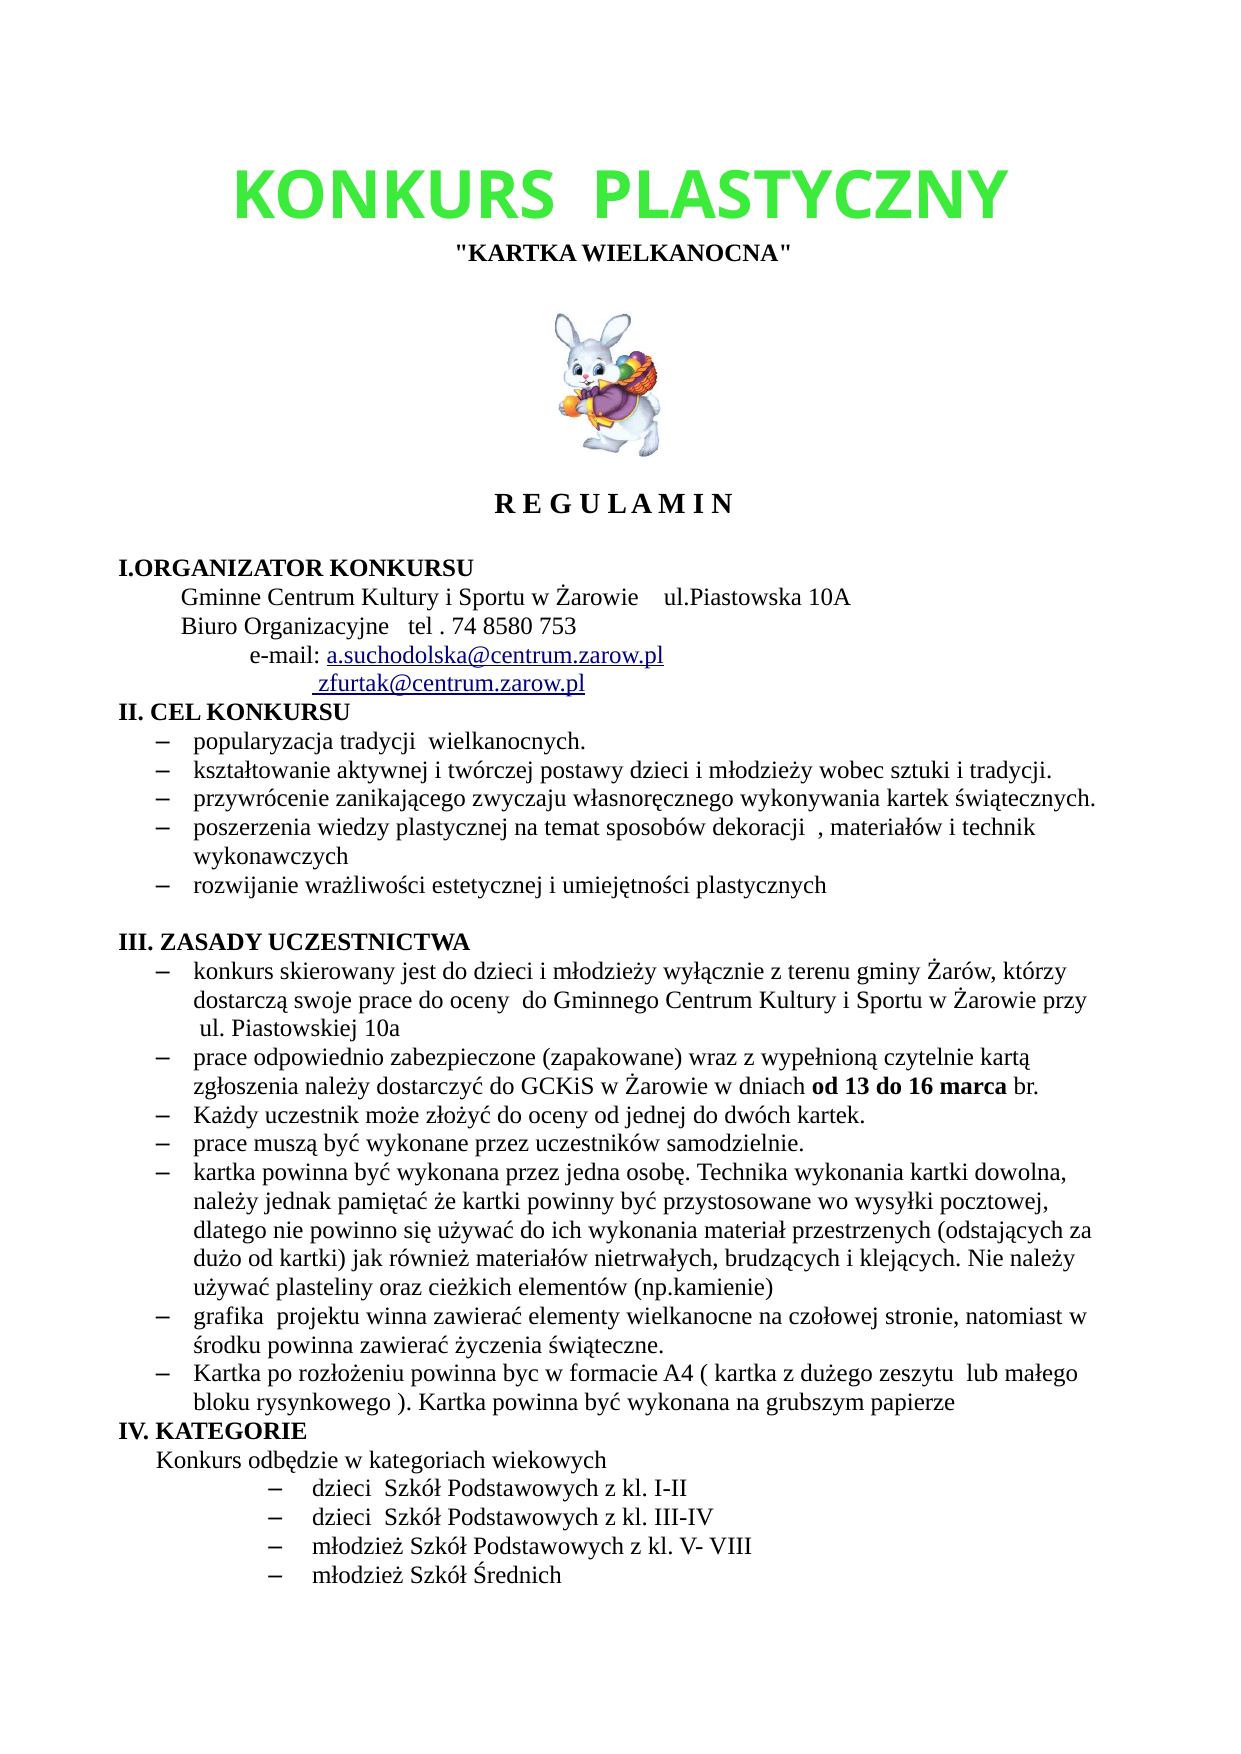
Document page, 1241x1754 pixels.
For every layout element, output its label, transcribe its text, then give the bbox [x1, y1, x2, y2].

list Każdy uczestnik może złożyć do oceny od jednej do dwóch kartek. [156, 1100, 1122, 1128]
picture [554, 310, 661, 458]
list grafika projektu winna zawierać elementy wielkanocne na czołowej stronie, natomiast w środku powinna zawierać życzenia świąteczne. [156, 1301, 1122, 1358]
list prace odpowiednio zabezpieczone (zapakowane) wraz z wypełnioną czytelnie kartą zgłoszenia należy dostarczyć do GCKiS w Żarowie w dniach od 13 do 16 marca br. [156, 1042, 1122, 1100]
text IV. KATEGORIE [118, 1416, 1122, 1445]
list młodzież Szkół Podstawowych z kl. V- VIII [268, 1531, 1122, 1560]
list kartka powinna być wykonana przez jedna osobę. Technika wykonania kartki dowolna, należy jednak pamiętać że kartki powinny być przystosowane wo wysyłki pocztowej, dlatego nie powinno się używać do ich wykonania materiał przestrzenych (odstających za dużo od kartki) jak również materiałów nietrwałych, brudzących i klejących. Nie należy używać plasteliny oraz cieżkich elementów (np.kamienie) [156, 1157, 1122, 1301]
text Gminne Centrum Kultury i Sportu w Żarowie ul.Piastowska 10A [118, 582, 1122, 611]
list kształtowanie aktywnej i twórczej postawy dzieci i młodzieży wobec sztuki i tradycji. [156, 755, 1122, 783]
list popularyzacja tradycji wielkanocnych. [156, 726, 1122, 755]
list dzieci Szkół Podstawowych z kl. III-IV [268, 1502, 1122, 1531]
text I.ORGANIZATOR KONKURSU [118, 553, 1122, 582]
text e-mail: a.suchodolska@centrum.zarow.pl [118, 640, 1122, 668]
text Biuro Organizacyjne tel . 74 8580 753 [118, 611, 1122, 640]
text III. ZASADY UCZESTNICTWA [118, 927, 1122, 956]
list Kartka po rozłożeniu powinna byc w formacie A4 ( kartka z dużego zeszytu lub małego bloku rysynkowego ). Kartka powinna być wykonana na grubszym papierze [156, 1358, 1122, 1416]
text zfurtak@centrum.zarow.pl [118, 668, 1122, 697]
list konkurs skierowany jest do dzieci i młodzieży wyłącznie z terenu gminy Żarów, którzy dostarczą swoje prace do oceny do Gminnego Centrum Kultury i Sportu w Żarowie przy [156, 956, 1122, 1013]
list przywrócenie zanikającego zwyczaju własnoręcznego wykonywania kartek świątecznych. [156, 783, 1122, 812]
text R E G U L A M I N [118, 486, 1122, 520]
list poszerzenia wiedzy plastycznej na temat sposobów dekoracji , materiałów i technik wykonawczych [156, 812, 1122, 870]
list prace muszą być wykonane przez uczestników samodzielnie. [156, 1128, 1122, 1157]
list dzieci Szkół Podstawowych z kl. I-II [268, 1473, 1122, 1502]
text "KARTKA WIELKANOCNA" [118, 238, 1122, 266]
list ul. Piastowskiej 10a [156, 1013, 1122, 1042]
text II. CEL KONKURSU [118, 697, 1122, 726]
list młodzież Szkół Średnich [268, 1560, 1122, 1588]
text KONKURS PLASTYCZNY [118, 147, 1122, 238]
text Konkurs odbędzie w kategoriach wiekowych [118, 1445, 1122, 1473]
list rozwijanie wrażliwości estetycznej i umiejętności plastycznych [156, 870, 1122, 898]
